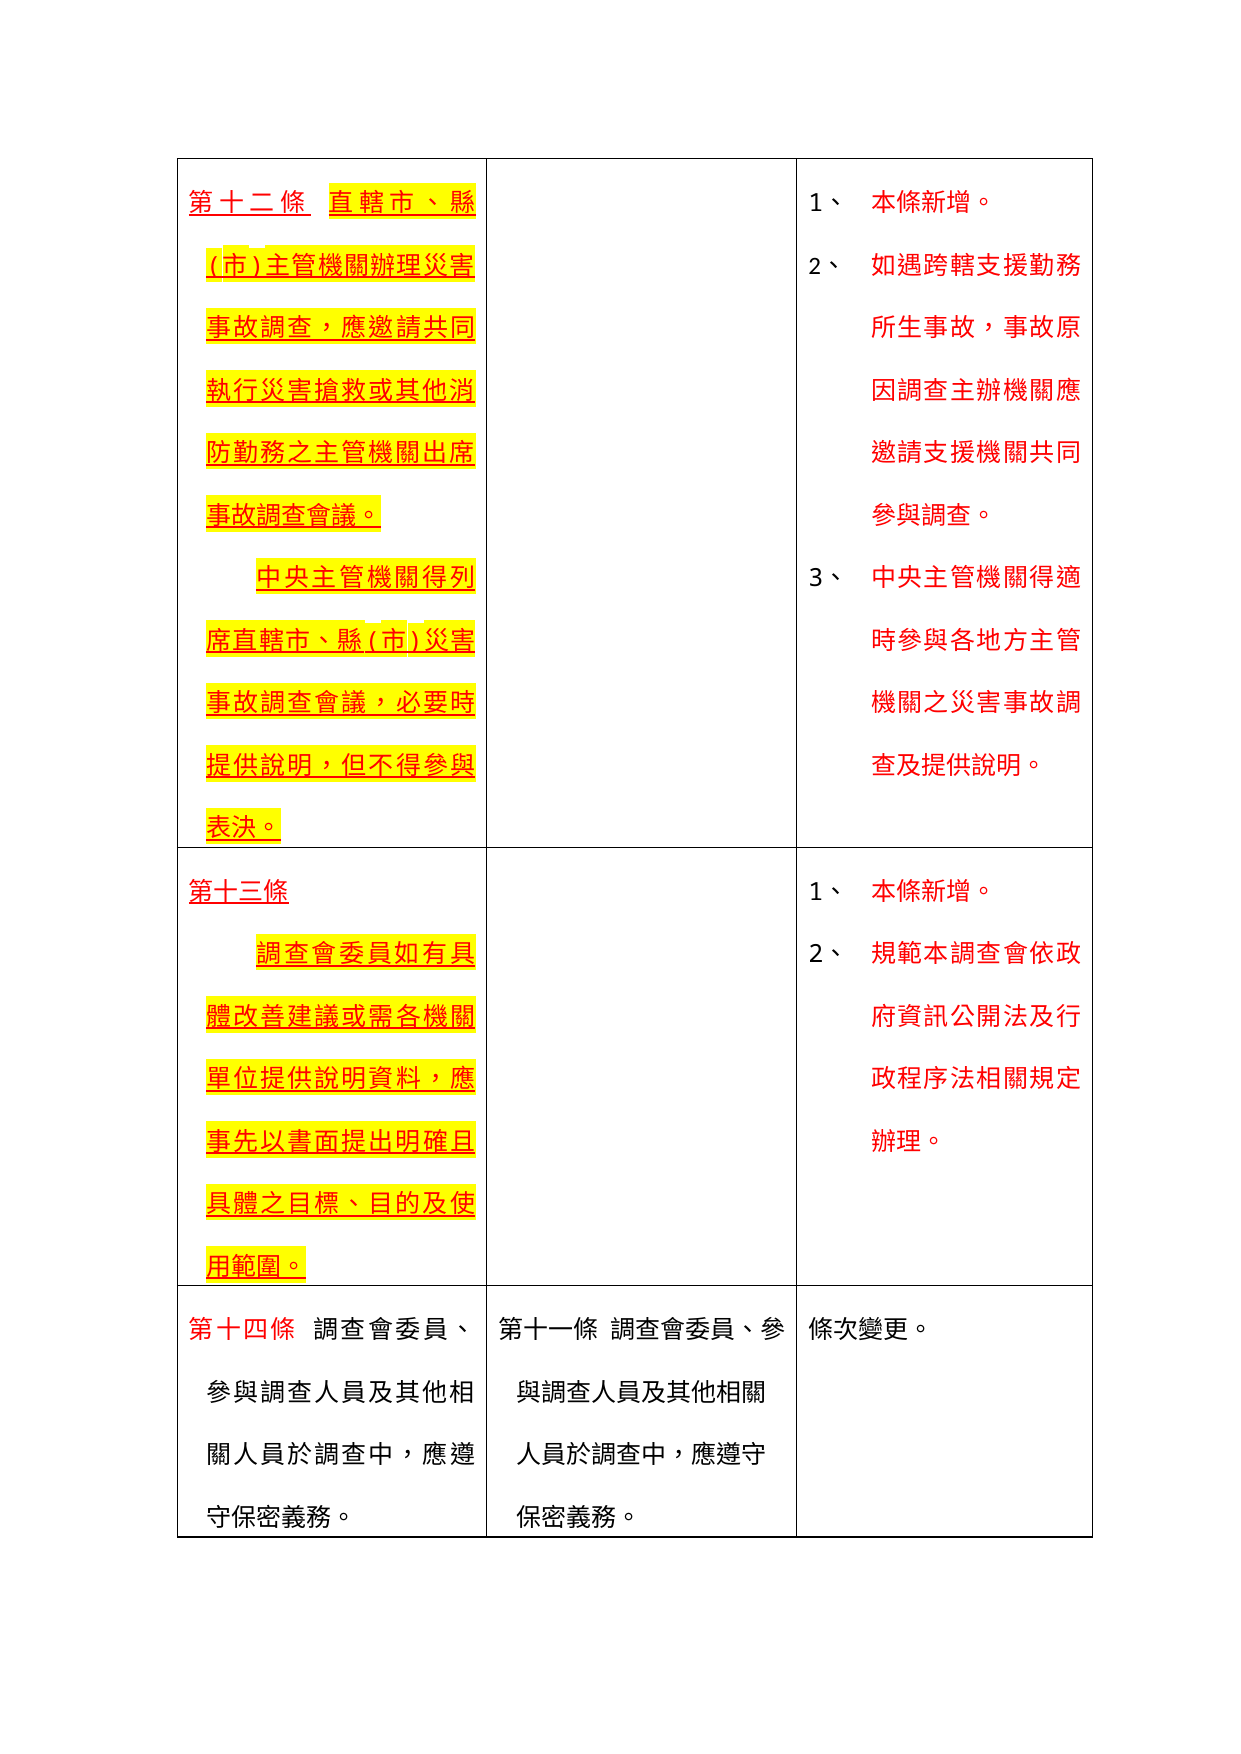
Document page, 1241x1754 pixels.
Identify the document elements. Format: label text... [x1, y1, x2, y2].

table_cell 第十三條 調查會委員如有具體改善建議或需各機關單位提供說明資料，應事先以書面提出明確且具體之目標、目的及使用範圍。 [178, 848, 486, 1285]
table_cell 本條新增。 規範本調查會依政府資訊公開法及行政程序法相關規定辦理。 [797, 848, 1092, 1285]
table_cell [487, 159, 796, 847]
table_cell [487, 848, 796, 1285]
table_cell 條次變更。 [797, 1286, 1092, 1536]
table_cell 第十四條 調查會委員、參與調查人員及其他相關人員於調查中，應遵守保密義務。 [178, 1286, 486, 1536]
table_cell 本條新增。 如遇跨轄支援勤務所生事故，事故原因調查主辦機關應邀請支援機關共同參與調查。 中央主管機關得適時參與各地方主管機關之災害事故調查及提供說明。 [797, 159, 1092, 847]
table_cell 第十一條 調查會委員、參與調查人員及其他相關人員於調查中，應遵守保密義務。 [487, 1286, 796, 1536]
table_cell 第十二條 直轄市、縣(市)主管機關辦理災害事故調查，應邀請共同執行災害搶救或其他消防勤務之主管機關出席事故調查會議。 中央主管機關得列席直轄市、縣(市)災害事故調查會議，必要時提供說明，但不得參與表決。 [178, 159, 486, 847]
